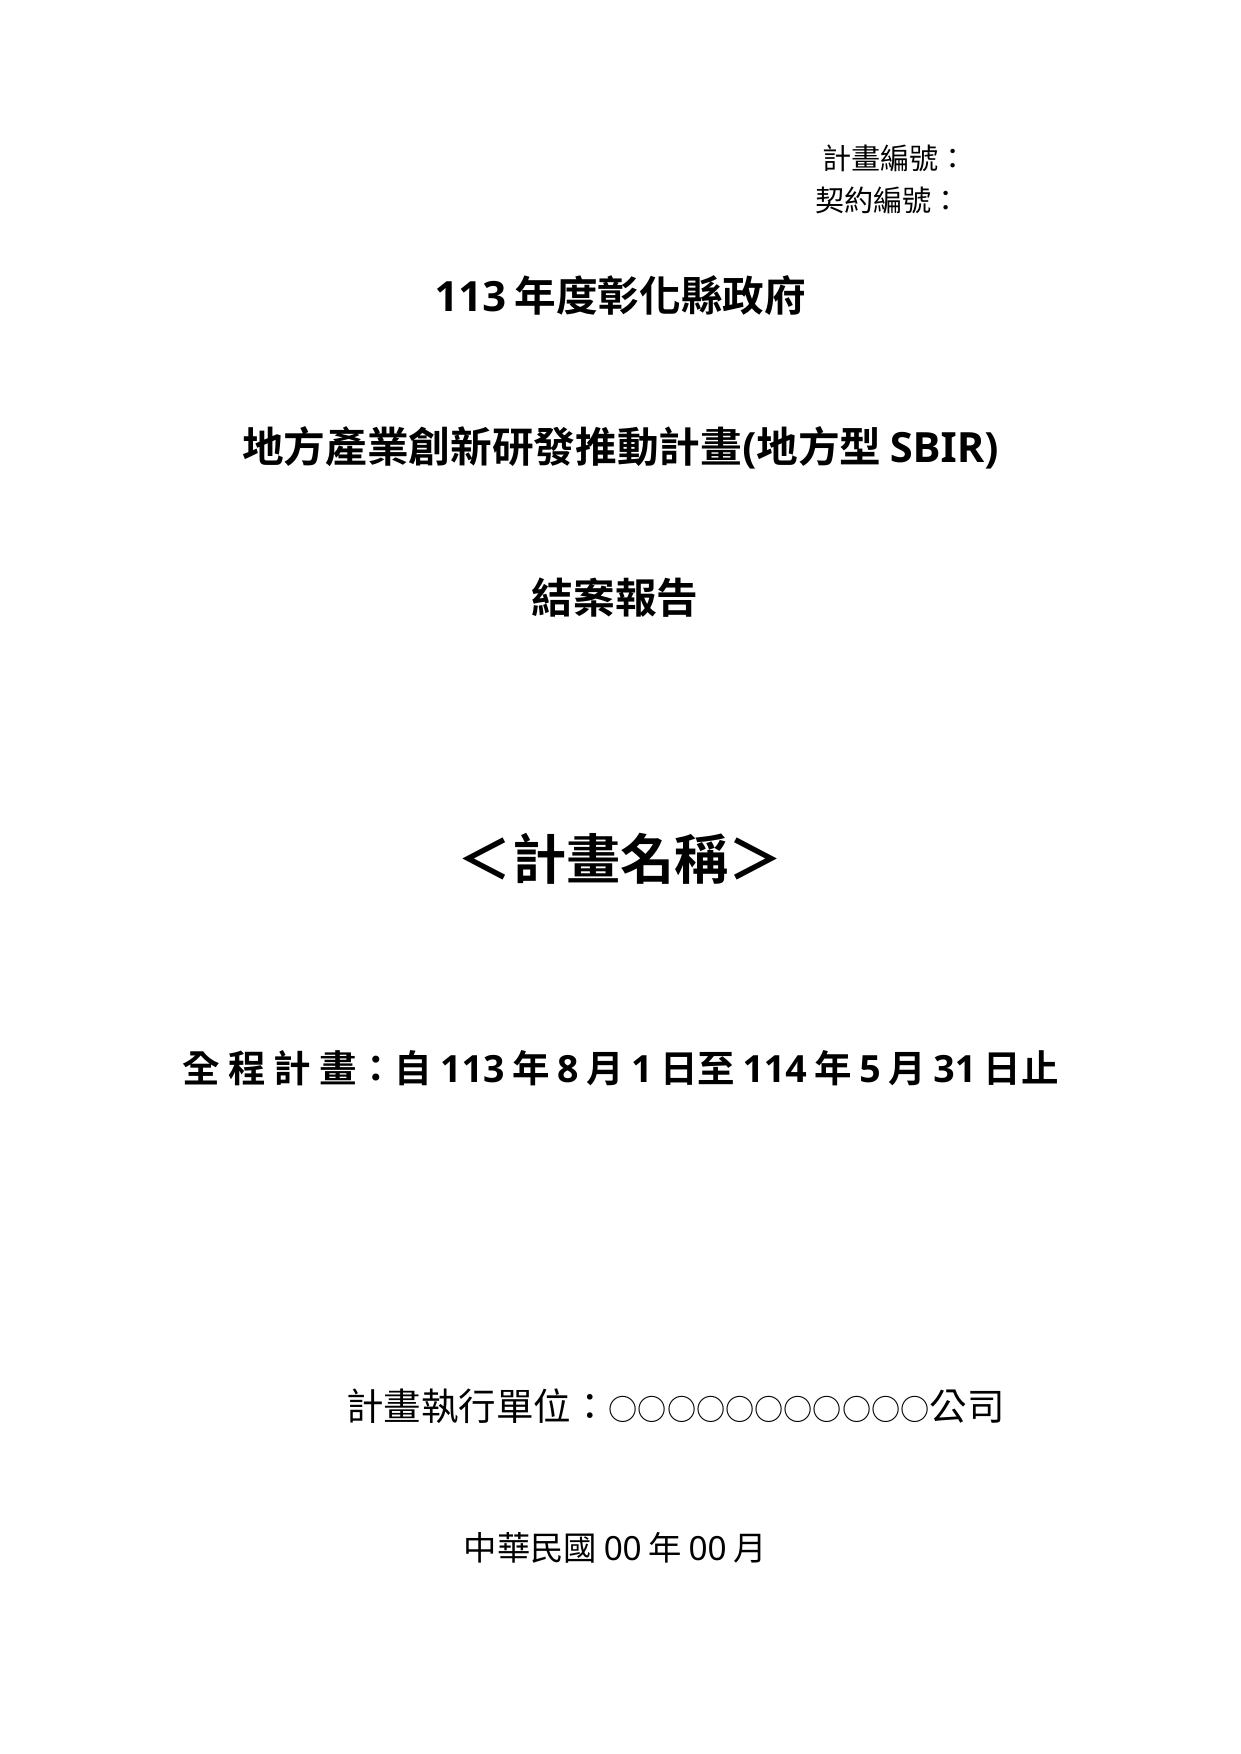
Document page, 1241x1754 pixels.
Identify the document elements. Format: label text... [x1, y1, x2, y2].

text 全 程 計 畫：自113年8月1日至114年5月31日止 [177, 1039, 1063, 1094]
text 計畫執行單位：○○○○○○○○○○○公司 [177, 1377, 1063, 1431]
text ＜計畫名稱＞ [177, 817, 1063, 895]
text 地方產業創新研發推動計畫(地方型SBIR) [177, 414, 1063, 475]
text 結案報告 [177, 566, 1053, 626]
text 中華民國00年00月 [290, 1522, 903, 1570]
text 113年度彰化縣政府 [177, 263, 1063, 324]
subtitle 計畫編號： [815, 135, 1063, 178]
subtitle 契約編號： [815, 178, 1063, 220]
